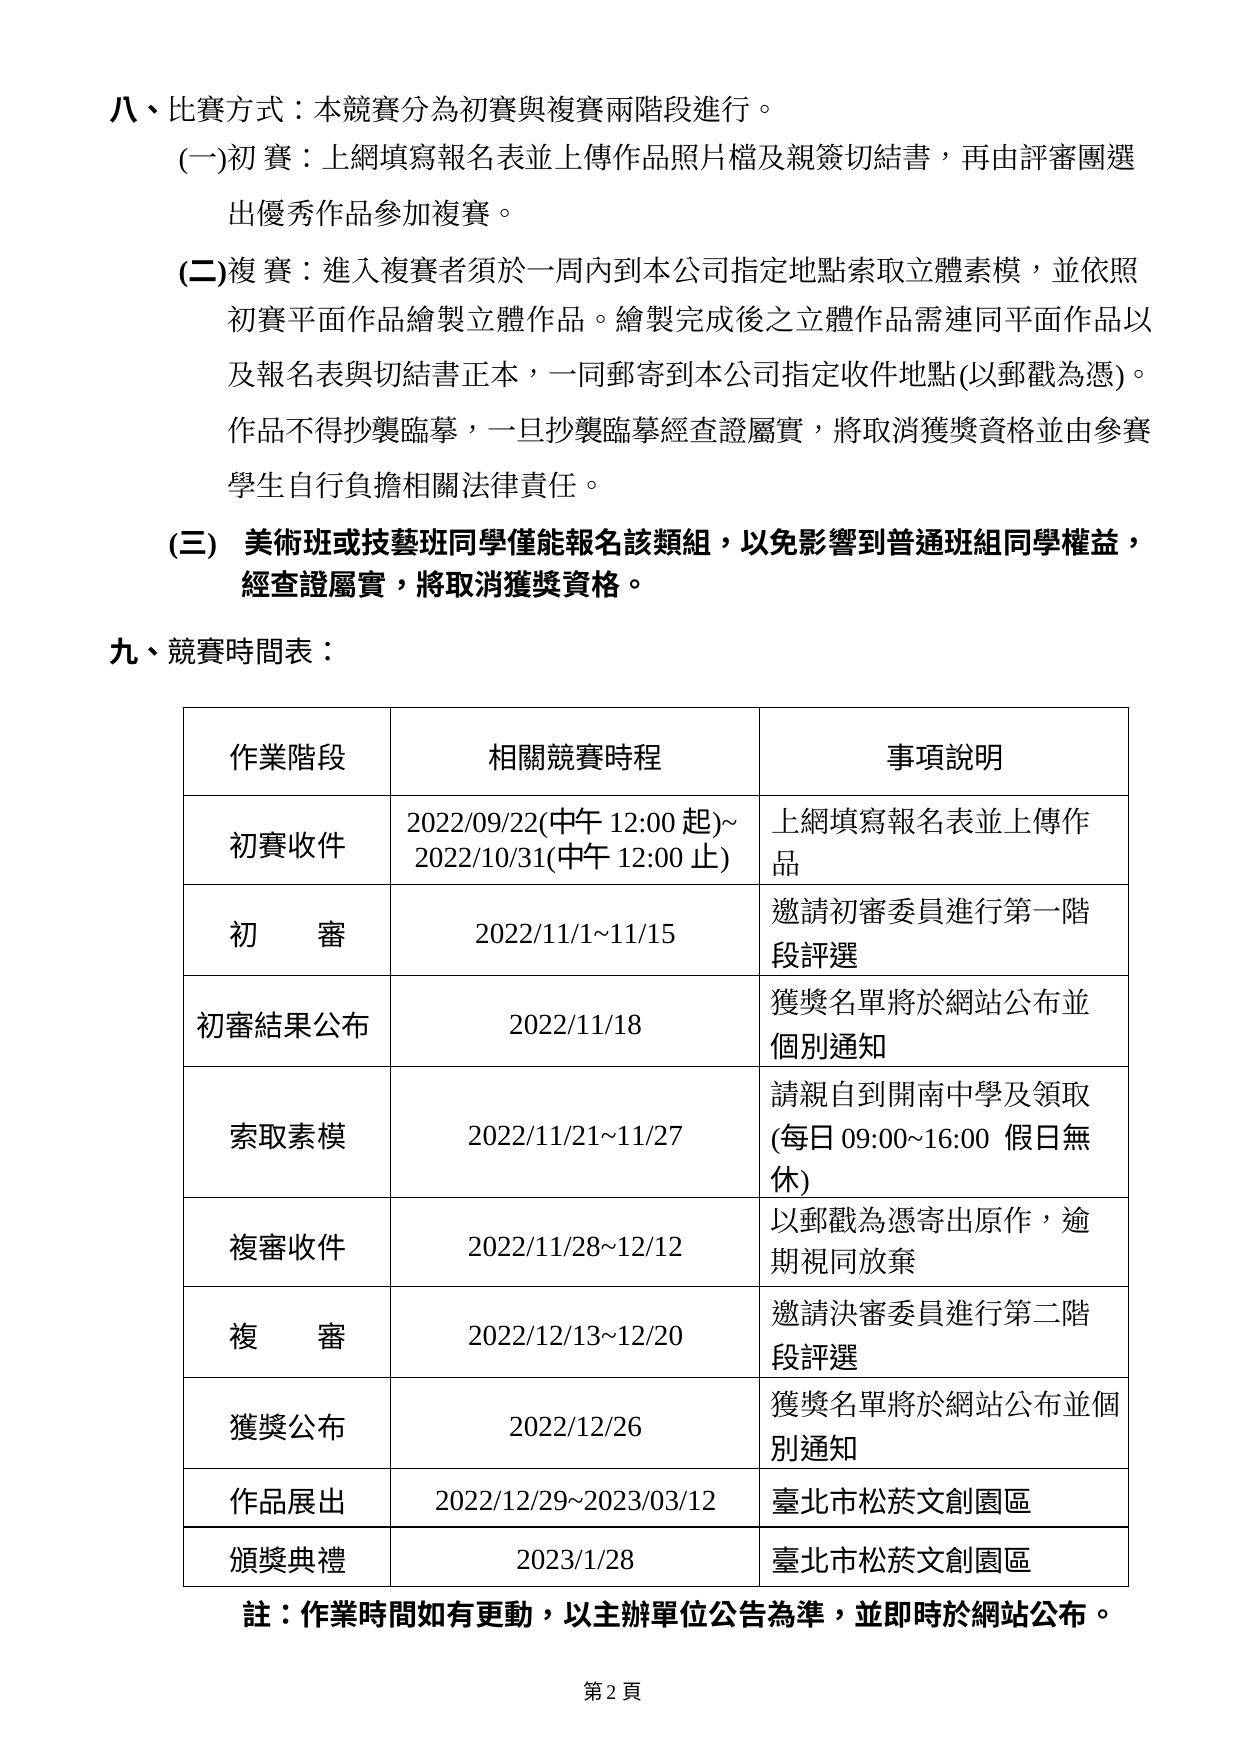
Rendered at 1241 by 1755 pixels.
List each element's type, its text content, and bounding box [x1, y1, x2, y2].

text 經查證屬實，將取消獲獎資格。九、競賽時間表： [109, 562, 651, 671]
table_cell 2022/11/21~11/27 [391, 1067, 759, 1197]
table_cell 2022/12/13~12/20 [391, 1287, 759, 1377]
table_header 相關競賽時程 [391, 708, 759, 795]
table_cell 獲獎名單將於網站公布並 個別通知 [760, 976, 1128, 1066]
subtitle (三) 美術班或技藝班同學僅能報名該類組，以免影響到普通班組同學權益， [168, 519, 1186, 562]
table_cell 上網填寫報名表並上傳作品 [760, 796, 1128, 884]
table_cell 2023/1/28 [391, 1528, 759, 1586]
table_cell 獲獎公布 [184, 1378, 390, 1468]
text 初賽平面作品繪製立體作品。繪製完成後之立體作品需連同平面作品以及報名表與切結書正本，一同郵寄到本公司指定收件地點(以郵戳為憑)。作品不得抄襲臨摹，一旦抄襲臨摹經查證屬實，將取消獲獎資格並由參賽學生自行負擔相關法律責任。 [227, 296, 1154, 505]
table_cell 頒獎典禮 [184, 1528, 390, 1586]
table_cell 臺北市松菸文創園區 [760, 1469, 1128, 1526]
text (一)初 賽：上網填寫報名表並上傳作品照片檔及親簽切結書，再由評審團選出優秀作品參加複賽。 [178, 135, 1147, 233]
table_header 事項說明 [760, 708, 1128, 795]
table_cell 以郵戳為憑寄出原作，逾期視同放棄 [760, 1198, 1128, 1286]
table_cell 複 審 [184, 1287, 390, 1377]
table_cell 獲獎名單將於網站公布並個 別通知 [760, 1378, 1128, 1468]
table_cell 2022/11/28~12/12 [391, 1198, 759, 1286]
table_cell 初賽收件 [184, 796, 390, 884]
table_cell 作品展出 [184, 1469, 390, 1526]
table_cell 臺北市松菸文創園區 [760, 1528, 1128, 1586]
table_cell 邀請初審委員進行第一階 段評選 [760, 885, 1128, 975]
table_cell 邀請決審委員進行第二階 段評選 [760, 1287, 1128, 1377]
table_header 作業階段 [184, 708, 390, 795]
subtitle 註：作業時間如有更動，以主辦單位公告為準，並即時於網站公布。 [242, 1587, 1186, 1635]
table_cell 初 審 [184, 885, 390, 975]
table_cell 2022/09/22(中午 12:00 起)~ 2022/10/31(中午 12:00 止) [391, 796, 759, 884]
table_cell 複審收件 [184, 1198, 390, 1286]
table_cell 2022/12/29~2023/03/12 [391, 1469, 759, 1526]
table_cell 2022/11/1~11/15 [391, 885, 759, 975]
table_cell 2022/12/26 [391, 1378, 759, 1468]
table_cell 初審結果公布 [184, 976, 390, 1066]
table_cell 2022/11/18 [391, 976, 759, 1066]
text (二)複 賽：進入複賽者須於一周內到本公司指定地點索取立體素模，並依照 [178, 247, 1186, 291]
table_cell 請親自到開南中學及領取 (每日 09:00~16:00 假日無 休) [760, 1067, 1128, 1197]
table_cell 索取素模 [184, 1067, 390, 1197]
text 八、比賽方式：本競賽分為初賽與複賽兩階段進行。 [109, 83, 1186, 129]
